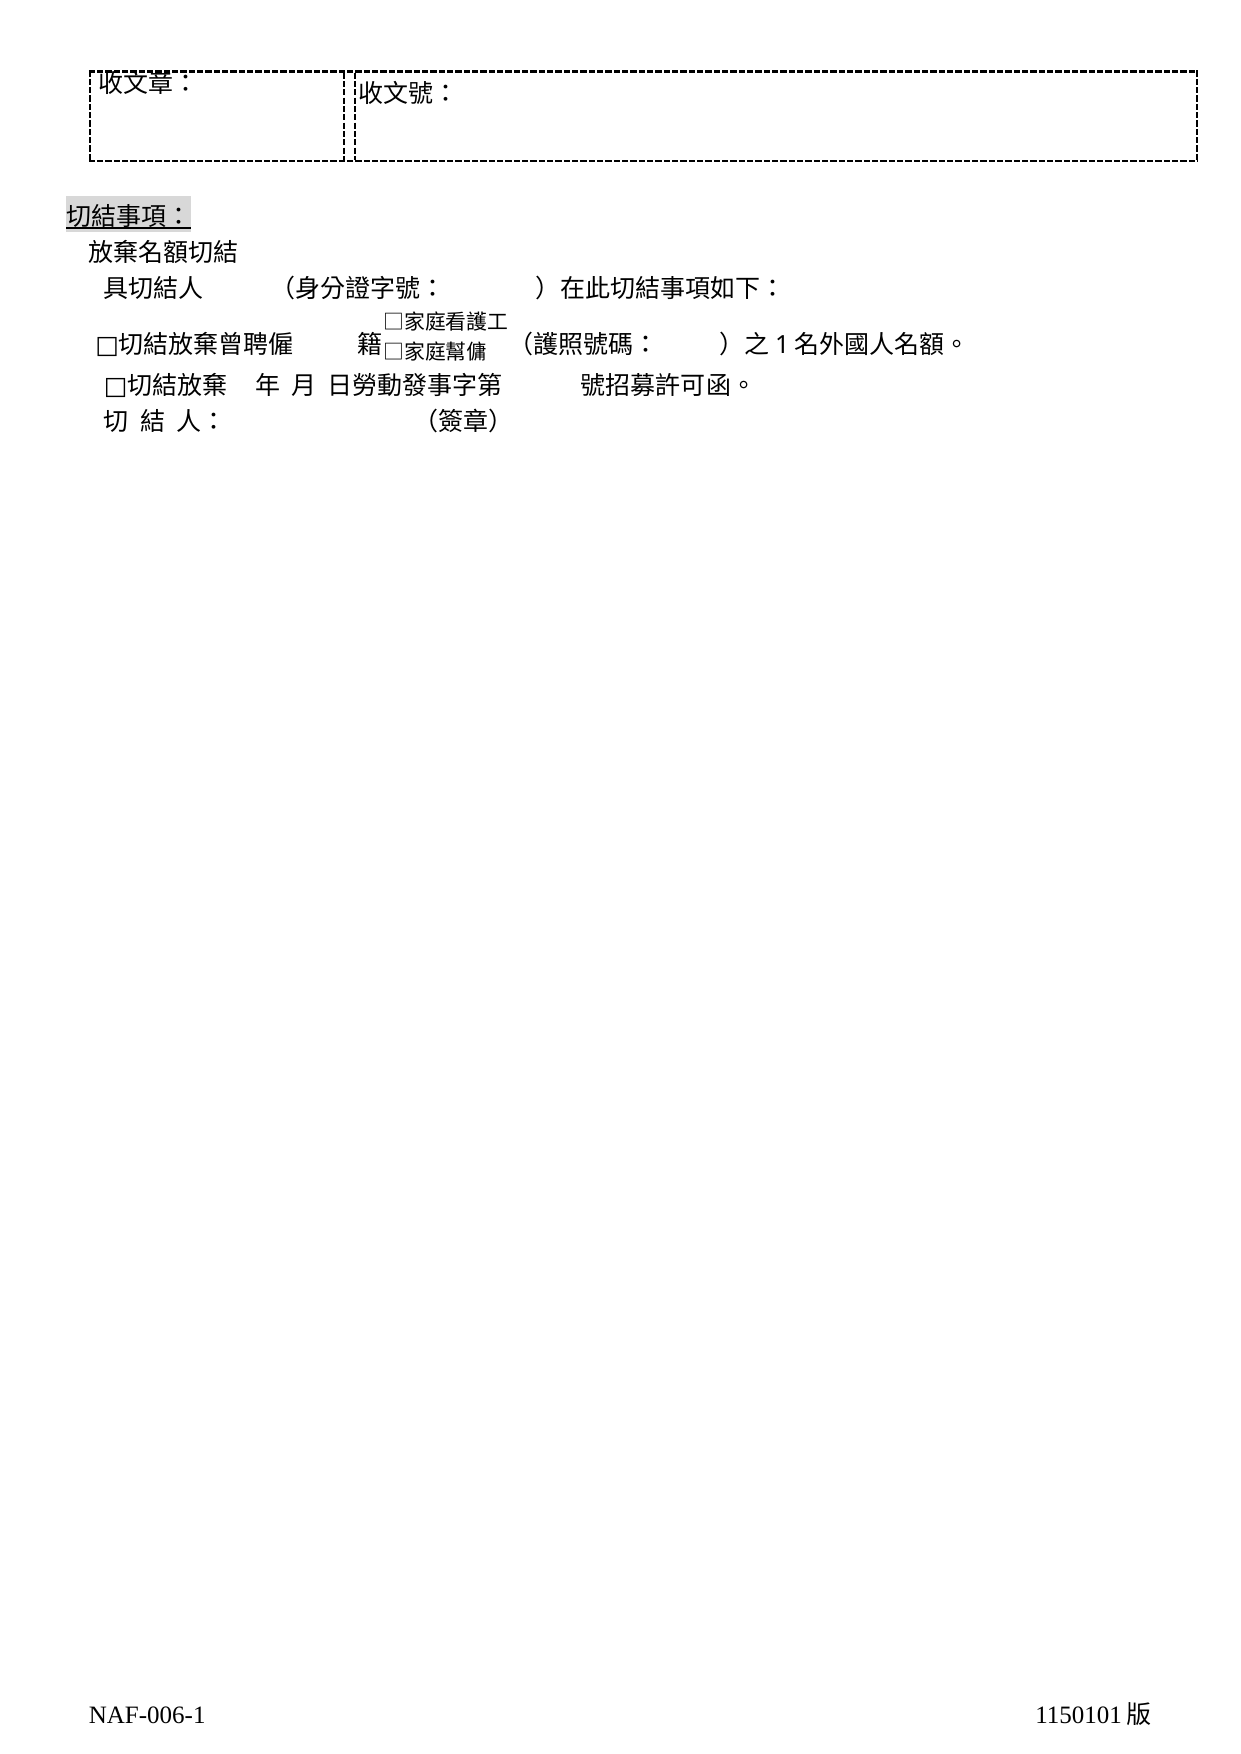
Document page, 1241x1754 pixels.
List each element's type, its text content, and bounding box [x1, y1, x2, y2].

text 具切結人 （身分證字號： ）在此切結事項如下： [103, 269, 1175, 305]
table_header [344, 70, 355, 160]
text □切結放棄曾聘僱 籍□家庭看護工□家庭幫傭（護照號碼： ）之1名外國人名額。 [89, 305, 1175, 365]
text 放棄名額切結 [89, 232, 1175, 269]
text 切結事項： [66, 196, 1175, 232]
table_header 收文號： [355, 70, 1197, 160]
text □切結放棄 年 月 日勞動發事字第 號招募許可函。 [103, 365, 1175, 402]
text 切 結 人： （簽章） [104, 402, 1175, 438]
table_header 收文章： [90, 70, 343, 160]
